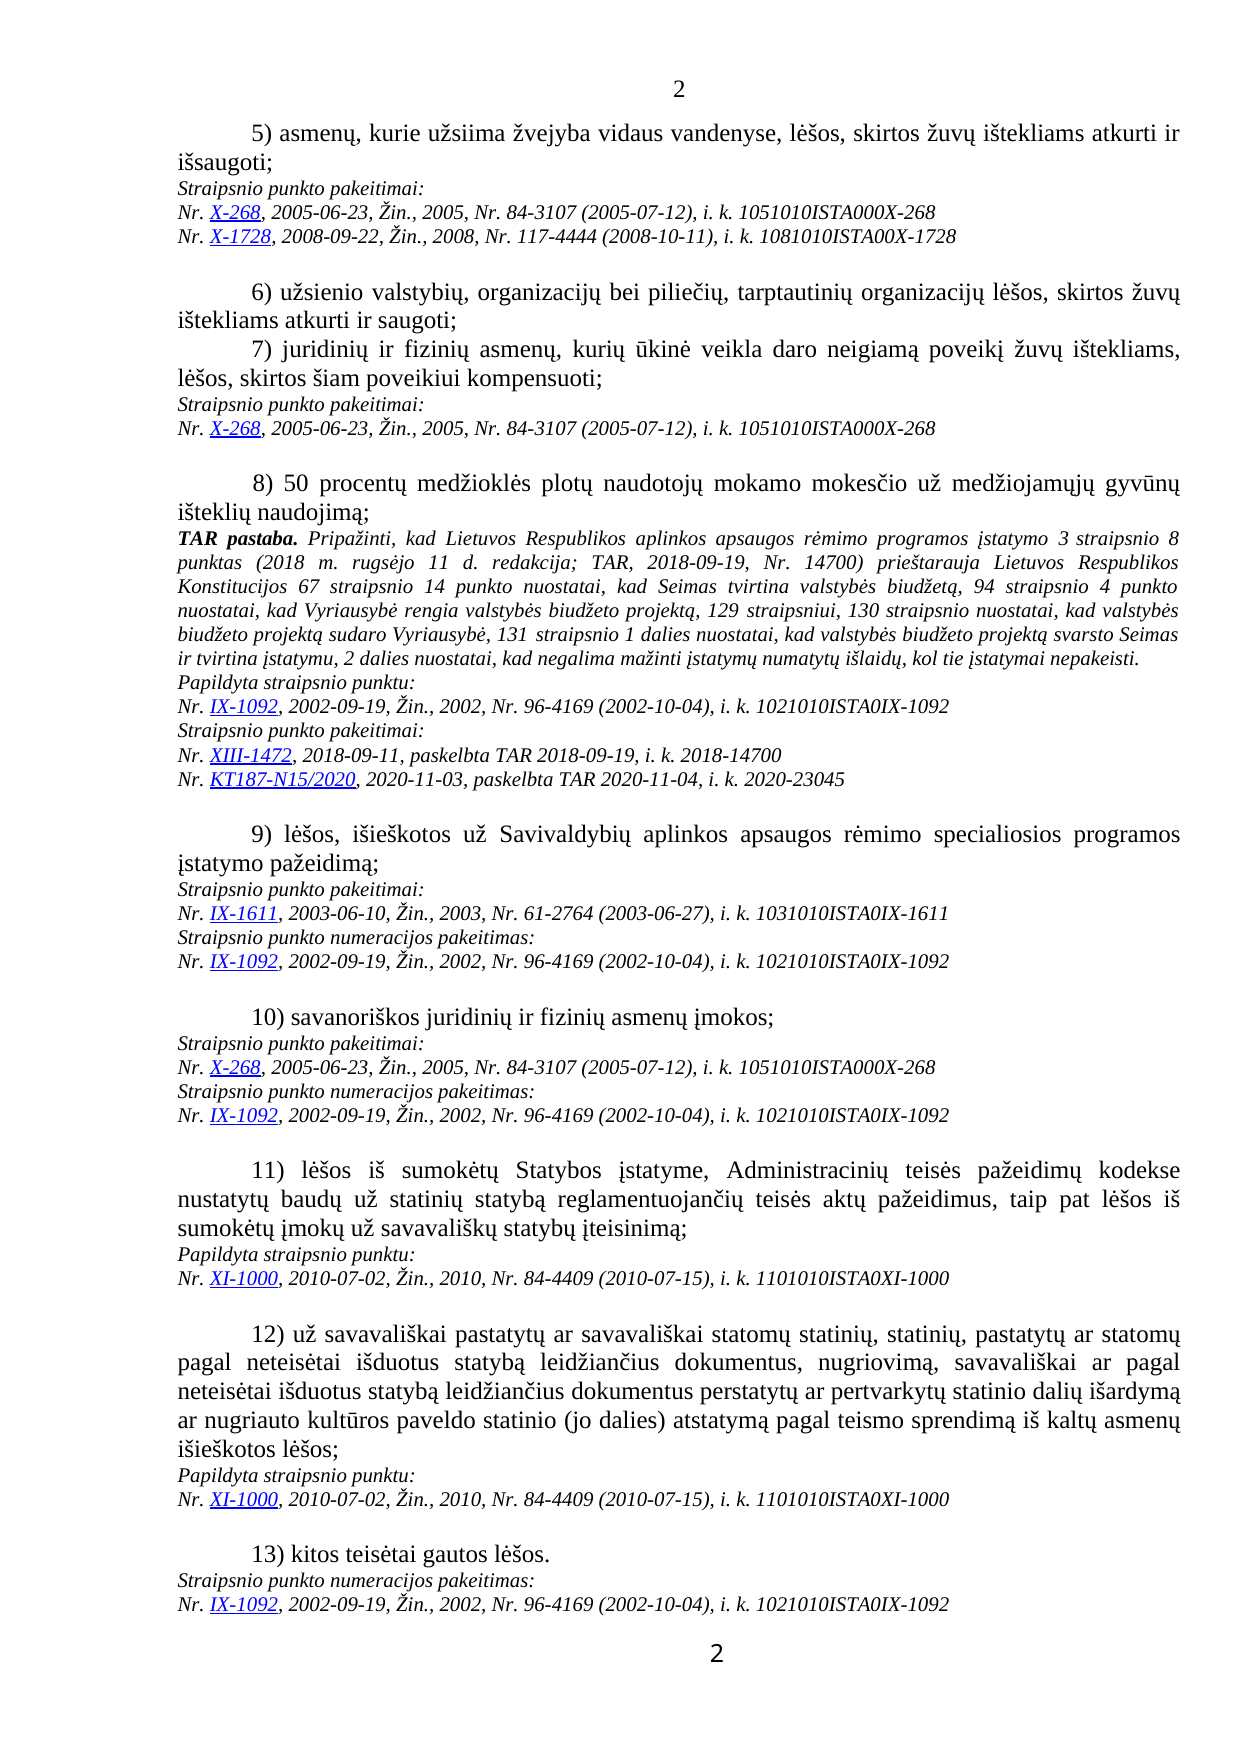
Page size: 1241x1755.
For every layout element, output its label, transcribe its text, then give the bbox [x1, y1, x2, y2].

text TAR pastaba. Pripažinti, kad Lietuvos Respublikos aplinkos apsaugos rėmimo programos įstatymo 3 straipsnio 8 punktas (2018 m. rugsėjo 11 d. redakcija; TAR, 2018-09-19, Nr. 14700) prieštarauja Lietuvos Respublikos Konstitucijos 67 straipsnio 14 punkto nuostatai, kad Seimas tvirtina valstybės biudžetą, 94 straipsnio 4 punkto nuostatai, kad Vyriausybė rengia valstybės biudžeto projektą, 129 straipsniui, 130 straipsnio nuostatai, kad valstybės biudžeto projektą sudaro Vyriausybė, 131 straipsnio 1 dalies nuostatai, kad valstybės biudžeto projektą svarsto Seimas ir tvirtina įstatymu, 2 dalies nuostatai, kad negalima mažinti įstatymų numatytų išlaidų, kol tie įstatymai nepakeisti. [177, 526, 1181, 670]
text Nr. X-1728, 2008-09-22, Žin., 2008, Nr. 117-4444 (2008-10-11), i. k. 1081010ISTA00X-1728 [177, 224, 1181, 248]
text 10) savanoriškos juridinių ir fizinių asmenų įmokos; [177, 1002, 1181, 1031]
text 12) už savavališkai pastatytų ar savavališkai statomų statinių, statinių, pastatytų ar statomų pagal neteisėtai išduotus statybą leidžiančius dokumentus, nugriovimą, savavališkai ar pagal neteisėtai išduotus statybą leidžiančius dokumentus perstatytų ar pertvarkytų statinio dalių išardymą ar nugriauto kultūros paveldo statinio (jo dalies) atstatymą pagal teismo sprendimą iš kaltų asmenų išieškotos lėšos; [177, 1319, 1181, 1462]
text 9) lėšos, išieškotos už Savivaldybių aplinkos apsaugos rėmimo specialiosios programos įstatymo pažeidimą; [177, 819, 1181, 877]
text 5) asmenų, kurie užsiima žvejyba vidaus vandenyse, lėšos, skirtos žuvų ištekliams atkurti ir išsaugoti; [177, 118, 1181, 176]
text Nr. IX-1092, 2002-09-19, Žin., 2002, Nr. 96-4169 (2002-10-04), i. k. 1021010ISTA0IX-1092 [177, 949, 1181, 973]
text Nr. XIII-1472, 2018-09-11, paskelbta TAR 2018-09-19, i. k. 2018-14700 [177, 742, 1181, 767]
text 7) juridinių ir fizinių asmenų, kurių ūkinė veikla daro neigiamą poveikį žuvų ištekliams, lėšos, skirtos šiam poveikiui kompensuoti; [177, 334, 1181, 392]
text Straipsnio punkto numeracijos pakeitimas: [177, 925, 1181, 949]
text Straipsnio punkto pakeitimai: [177, 1031, 1181, 1055]
text Nr. X-268, 2005-06-23, Žin., 2005, Nr. 84-3107 (2005-07-12), i. k. 1051010ISTA000X-268 [177, 1055, 1181, 1079]
text 6) užsienio valstybių, organizacijų bei piliečių, tarptautinių organizacijų lėšos, skirtos žuvų ištekliams atkurti ir saugoti; [177, 277, 1181, 334]
text Nr. KT187-N15/2020, 2020-11-03, paskelbta TAR 2020-11-04, i. k. 2020-23045 [177, 767, 1181, 791]
text Papildyta straipsnio punktu: [177, 670, 1181, 694]
text Straipsnio punkto pakeitimai: [177, 176, 1181, 200]
text Straipsnio punkto pakeitimai: [177, 392, 1181, 416]
text Nr. X-268, 2005-06-23, Žin., 2005, Nr. 84-3107 (2005-07-12), i. k. 1051010ISTA000X-268 [177, 200, 1181, 224]
text Nr. IX-1092, 2002-09-19, Žin., 2002, Nr. 96-4169 (2002-10-04), i. k. 1021010ISTA0IX-1092 [177, 1592, 1181, 1616]
text Nr. XI-1000, 2010-07-02, Žin., 2010, Nr. 84-4409 (2010-07-15), i. k. 1101010ISTA0XI-1000 [177, 1487, 1181, 1511]
text Nr. IX-1611, 2003-06-10, Žin., 2003, Nr. 61-2764 (2003-06-27), i. k. 1031010ISTA0IX-1611 [177, 901, 1181, 925]
text 11) lėšos iš sumokėtų Statybos įstatyme, Administracinių teisės pažeidimų kodekse nustatytų baudų už statinių statybą reglamentuojančių teisės aktų pažeidimus, taip pat lėšos iš sumokėtų įmokų už savavališkų statybų įteisinimą; [177, 1156, 1181, 1242]
text 8) 50 procentų medžioklės plotų naudotojų mokamo mokesčio už medžiojamųjų gyvūnų išteklių naudojimą; [177, 468, 1181, 526]
text Papildyta straipsnio punktu: [177, 1242, 1181, 1266]
text Straipsnio punkto numeracijos pakeitimas: [177, 1568, 1181, 1592]
text Papildyta straipsnio punktu: [177, 1462, 1181, 1487]
text Straipsnio punkto pakeitimai: [177, 877, 1181, 901]
text Nr. IX-1092, 2002-09-19, Žin., 2002, Nr. 96-4169 (2002-10-04), i. k. 1021010ISTA0IX-1092 [177, 694, 1181, 718]
text Nr. XI-1000, 2010-07-02, Žin., 2010, Nr. 84-4409 (2010-07-15), i. k. 1101010ISTA0XI-1000 [177, 1266, 1181, 1290]
text Nr. IX-1092, 2002-09-19, Žin., 2002, Nr. 96-4169 (2002-10-04), i. k. 1021010ISTA0IX-1092 [177, 1103, 1181, 1127]
text Straipsnio punkto numeracijos pakeitimas: [177, 1079, 1181, 1103]
text Straipsnio punkto pakeitimai: [177, 718, 1181, 742]
text 13) kitos teisėtai gautos lėšos. [177, 1539, 1181, 1568]
text Nr. X-268, 2005-06-23, Žin., 2005, Nr. 84-3107 (2005-07-12), i. k. 1051010ISTA000X-268 [177, 416, 1181, 440]
